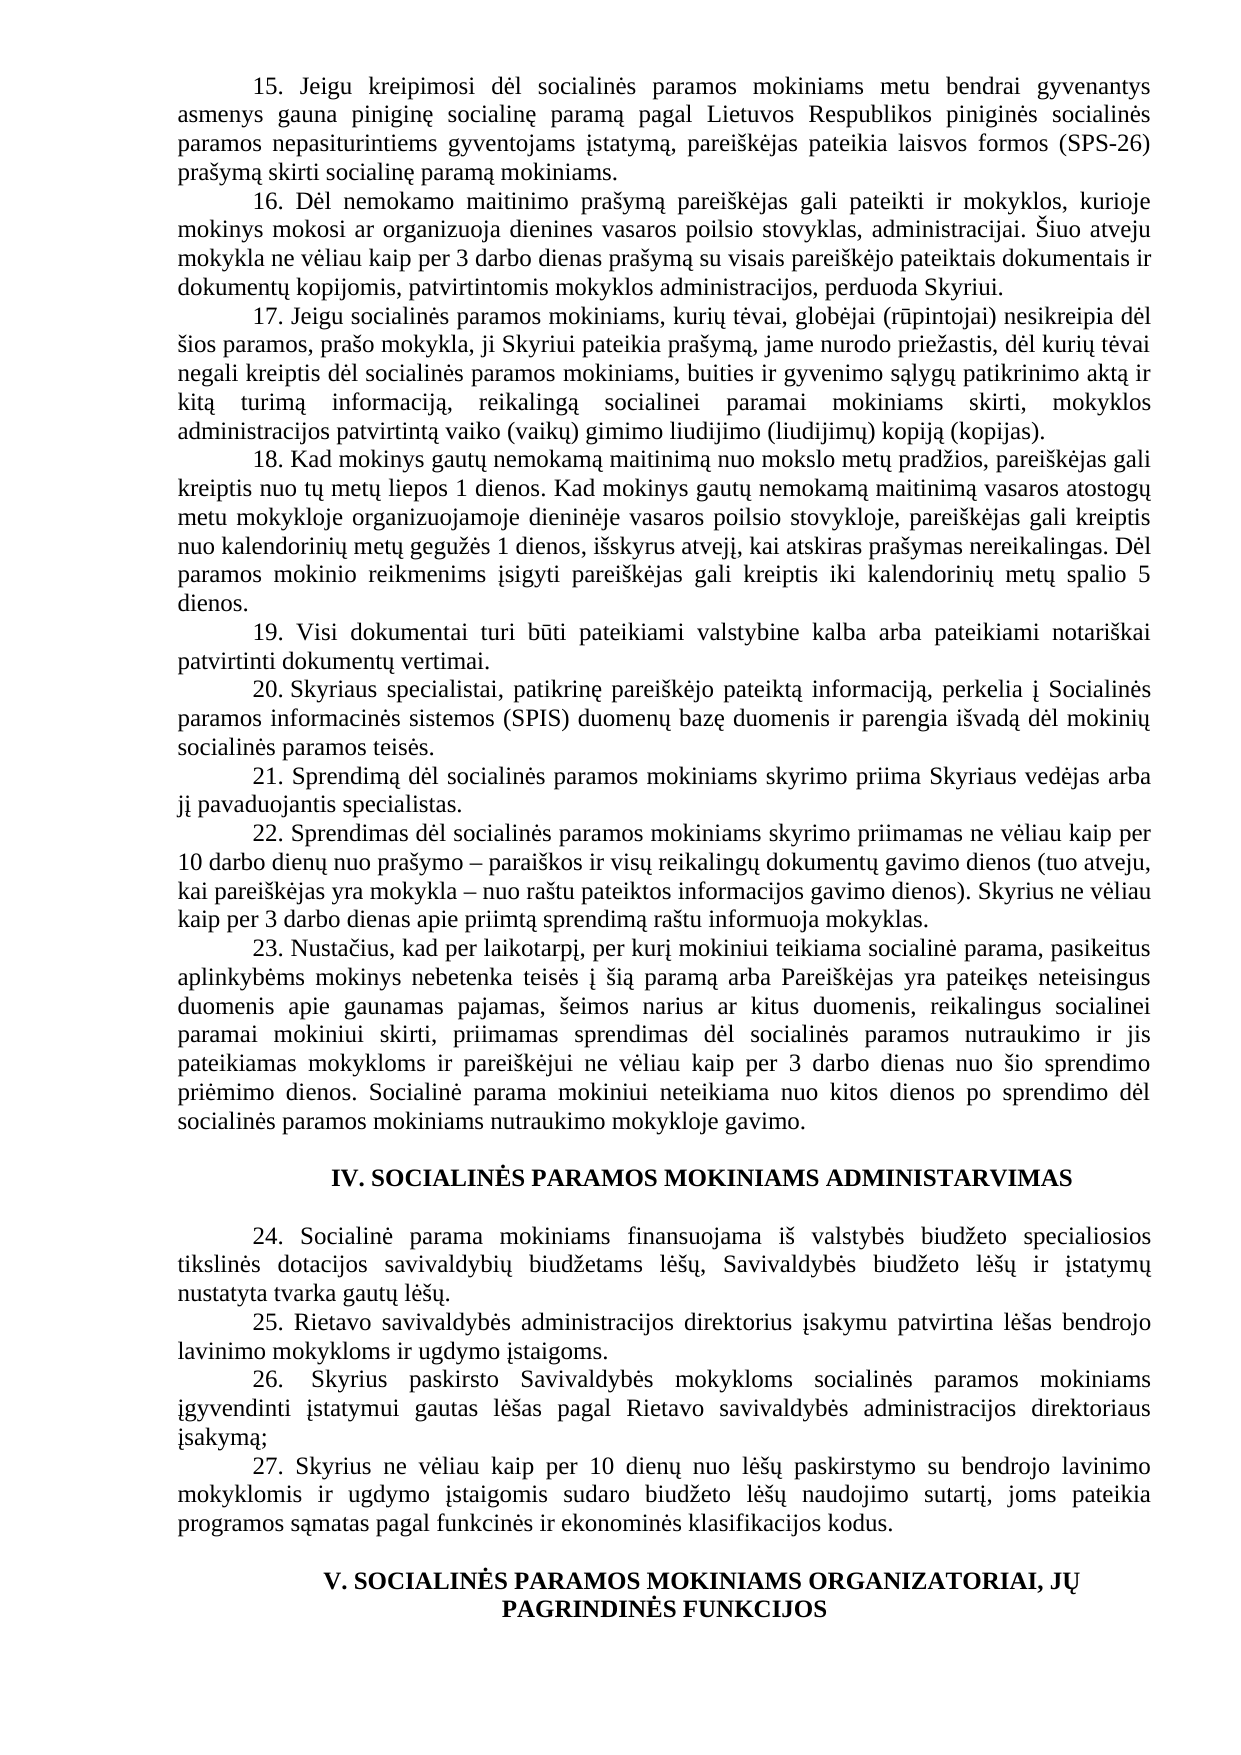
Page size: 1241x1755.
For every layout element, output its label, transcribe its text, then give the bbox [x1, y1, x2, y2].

text 24. Socialinė parama mokiniams finansuojama iš valstybės biudžeto specialiosios tikslinės dotacijos savivaldybių biudžetams lėšų, Savivaldybės biudžeto lėšų ir įstatymų nustatyta tvarka gautų lėšų. [177, 1221, 1152, 1307]
text 18. Kad mokinys gautų nemokamą maitinimą nuo mokslo metų pradžios, pareiškėjas gali kreiptis nuo tų metų liepos 1 dienos. Kad mokinys gautų nemokamą maitinimą vasaros atostogų metu mokykloje organizuojamoje dieninėje vasaros poilsio stovykloje, pareiškėjas gali kreiptis nuo kalendorinių metų gegužės 1 dienos, išskyrus atvejį, kai atskiras prašymas nereikalingas. Dėl paramos mokinio reikmenims įsigyti pareiškėjas gali kreiptis iki kalendorinių metų spalio 5 dienos. [177, 444, 1152, 617]
text 22. Sprendimas dėl socialinės paramos mokiniams skyrimo priimamas ne vėliau kaip per 10 darbo dienų nuo prašymo – paraiškos ir visų reikalingų dokumentų gavimo dienos (tuo atveju, kai pareiškėjas yra mokykla – nuo raštu pateiktos informacijos gavimo dienos). Skyrius ne vėliau kaip per 3 darbo dienas apie priimtą sprendimą raštu informuoja mokyklas. [177, 818, 1152, 933]
text 27. Skyrius ne vėliau kaip per 10 dienų nuo lėšų paskirstymo su bendrojo lavinimo mokyklomis ir ugdymo įstaigomis sudaro biudžeto lėšų naudojimo sutartį, joms pateikia programos sąmatas pagal funkcinės ir ekonominės klasifikacijos kodus. [177, 1451, 1152, 1537]
text 26. Skyrius paskirsto Savivaldybės mokykloms socialinės paramos mokiniams įgyvendinti įstatymui gautas lėšas pagal Rietavo savivaldybės administracijos direktoriaus įsakymą; [177, 1364, 1152, 1451]
text V. SOCIALINĖS PARAMOS MOKINIAMS ORGANIZATORIAI, JŲ PAGRINDINĖS FUNKCIJOS [177, 1566, 1152, 1623]
text 23. Nustačius, kad per laikotarpį, per kurį mokiniui teikiama socialinė parama, pasikeitus aplinkybėms mokinys nebetenka teisės į šią paramą arba Pareiškėjas yra pateikęs neteisingus duomenis apie gaunamas pajamas, šeimos narius ar kitus duomenis, reikalingus socialinei paramai mokiniui skirti, priimamas sprendimas dėl socialinės paramos nutraukimo ir jis pateikiamas mokykloms ir pareiškėjui ne vėliau kaip per 3 darbo dienas nuo šio sprendimo priėmimo dienos. Socialinė parama mokiniui neteikiama nuo kitos dienos po sprendimo dėl socialinės paramos mokiniams nutraukimo mokykloje gavimo. [177, 933, 1152, 1134]
text 20. Skyriaus specialistai, patikrinę pareiškėjo pateiktą informaciją, perkelia į Socialinės paramos informacinės sistemos (SPIS) duomenų bazę duomenis ir parengia išvadą dėl mokinių socialinės paramos teisės. [177, 674, 1152, 761]
text 19. Visi dokumentai turi būti pateikiami valstybine kalba arba pateikiami notariškai patvirtinti dokumentų vertimai. [177, 617, 1152, 674]
text 21. Sprendimą dėl socialinės paramos mokiniams skyrimo priima Skyriaus vedėjas arba jį pavaduojantis specialistas. [177, 761, 1152, 818]
text 17. Jeigu socialinės paramos mokiniams, kurių tėvai, globėjai (rūpintojai) nesikreipia dėl šios paramos, prašo mokykla, ji Skyriui pateikia prašymą, jame nurodo priežastis, dėl kurių tėvai negali kreiptis dėl socialinės paramos mokiniams, buities ir gyvenimo sąlygų patikrinimo aktą ir kitą turimą informaciją, reikalingą socialinei paramai mokiniams skirti, mokyklos administracijos patvirtintą vaiko (vaikų) gimimo liudijimo (liudijimų) kopiją (kopijas). [177, 301, 1152, 444]
text IV. SOCIALINĖS PARAMOS MOKINIAMS ADMINISTARVIMAS [177, 1163, 1152, 1192]
text 15. Jeigu kreipimosi dėl socialinės paramos mokiniams metu bendrai gyvenantys asmenys gauna piniginę socialinę paramą pagal Lietuvos Respublikos piniginės socialinės paramos nepasiturintiems gyventojams įstatymą, pareiškėjas pateikia laisvos formos (SPS-26) prašymą skirti socialinę paramą mokiniams. [177, 71, 1152, 186]
text 16. Dėl nemokamo maitinimo prašymą pareiškėjas gali pateikti ir mokyklos, kurioje mokinys mokosi ar organizuoja dienines vasaros poilsio stovyklas, administracijai. Šiuo atveju mokykla ne vėliau kaip per 3 darbo dienas prašymą su visais pareiškėjo pateiktais dokumentais ir dokumentų kopijomis, patvirtintomis mokyklos administracijos, perduoda Skyriui. [177, 186, 1152, 301]
text 25. Rietavo savivaldybės administracijos direktorius įsakymu patvirtina lėšas bendrojo lavinimo mokykloms ir ugdymo įstaigoms. [177, 1307, 1152, 1364]
